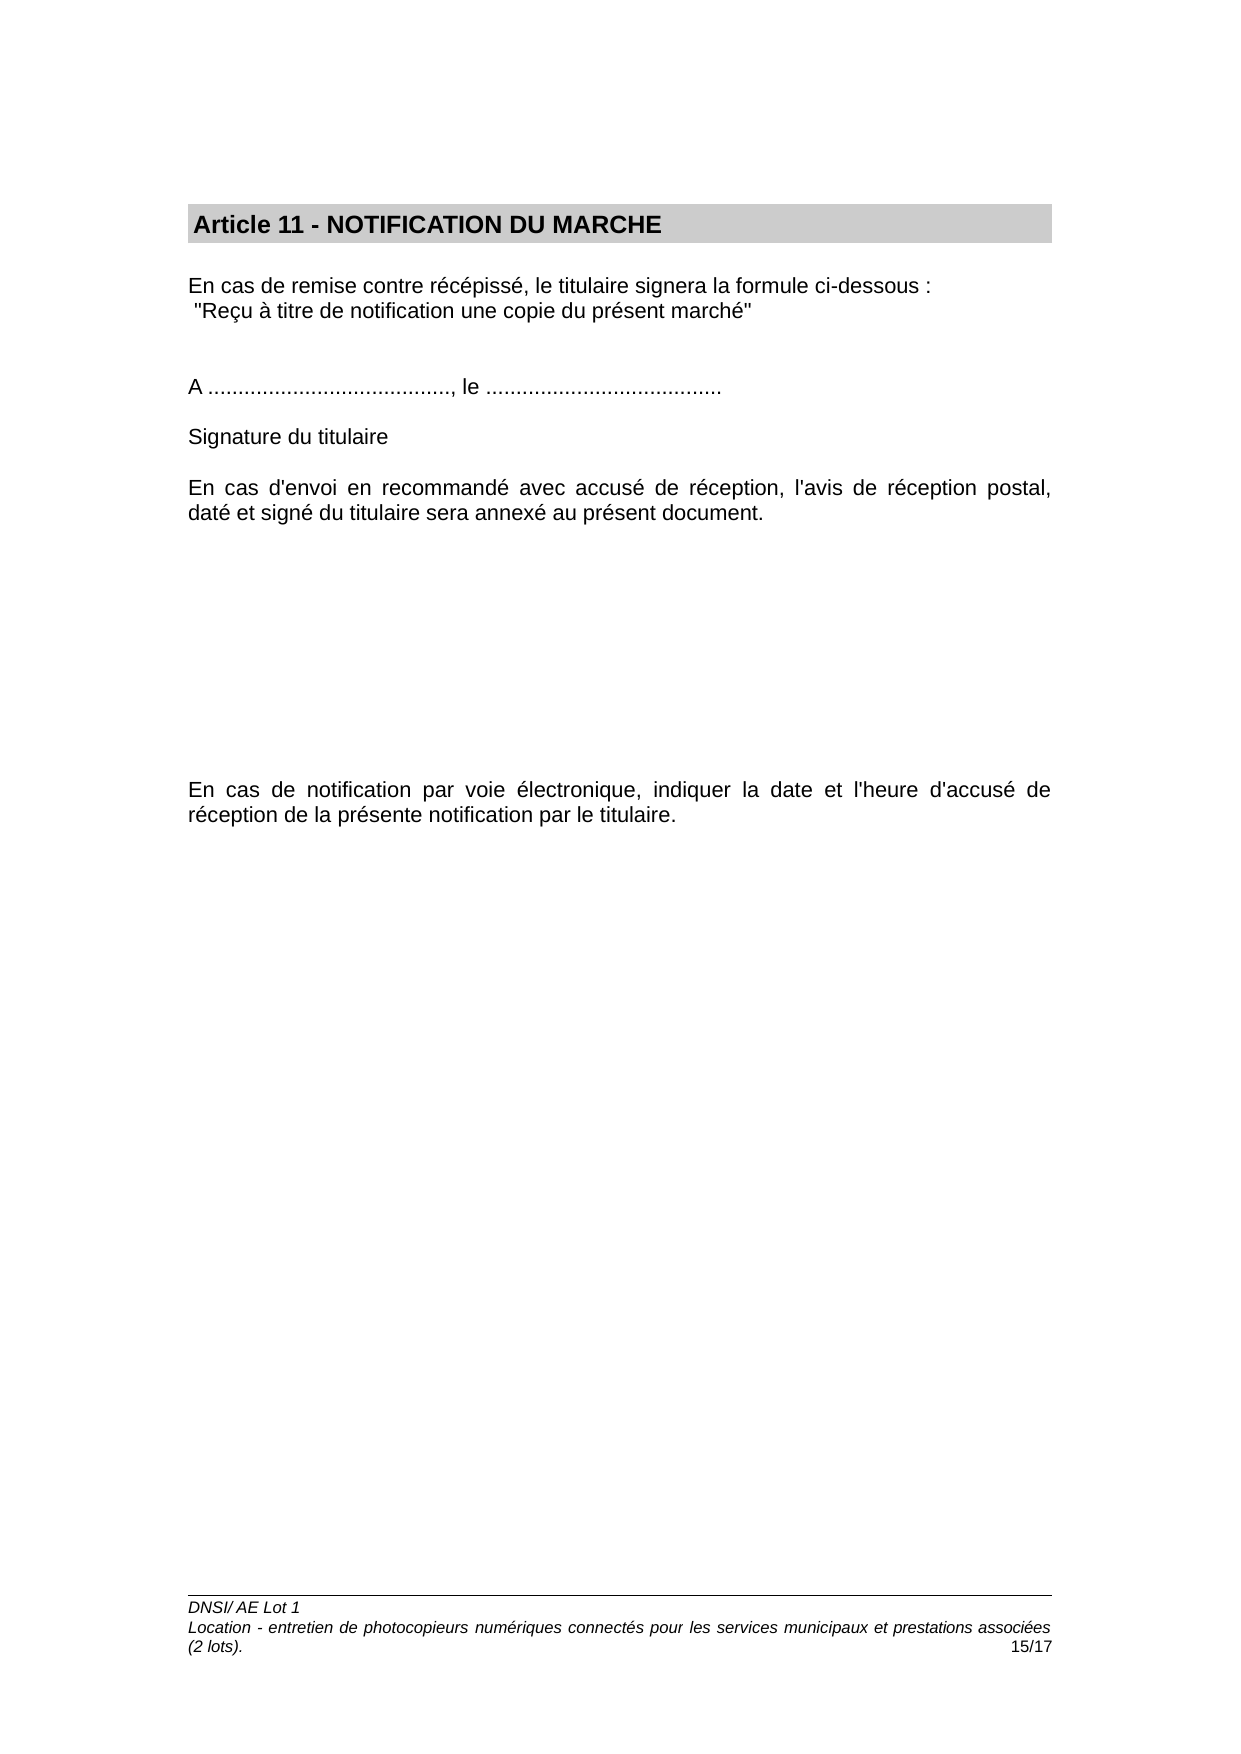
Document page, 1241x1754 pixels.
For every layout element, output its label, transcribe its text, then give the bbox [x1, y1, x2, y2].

text A ........................................, le ....................................... [188, 374, 1052, 399]
text "Reçu à titre de notification une copie du présent marché" [188, 298, 1052, 323]
text Signature du titulaire [188, 424, 1052, 449]
text En cas d'envoi en recommandé avec accusé de réception, l'avis de réception postal, daté et signé du titulaire sera annexé au présent document. [188, 475, 1052, 525]
subtitle NOTIFICATION DU MARCHE [190, 207, 1050, 241]
text En cas de notification par voie électronique, indiquer la date et l'heure d'accusé de réception de la présente notification par le titulaire. [188, 777, 1052, 828]
text En cas de remise contre récépissé, le titulaire signera la formule ci-dessous : [188, 273, 1052, 298]
